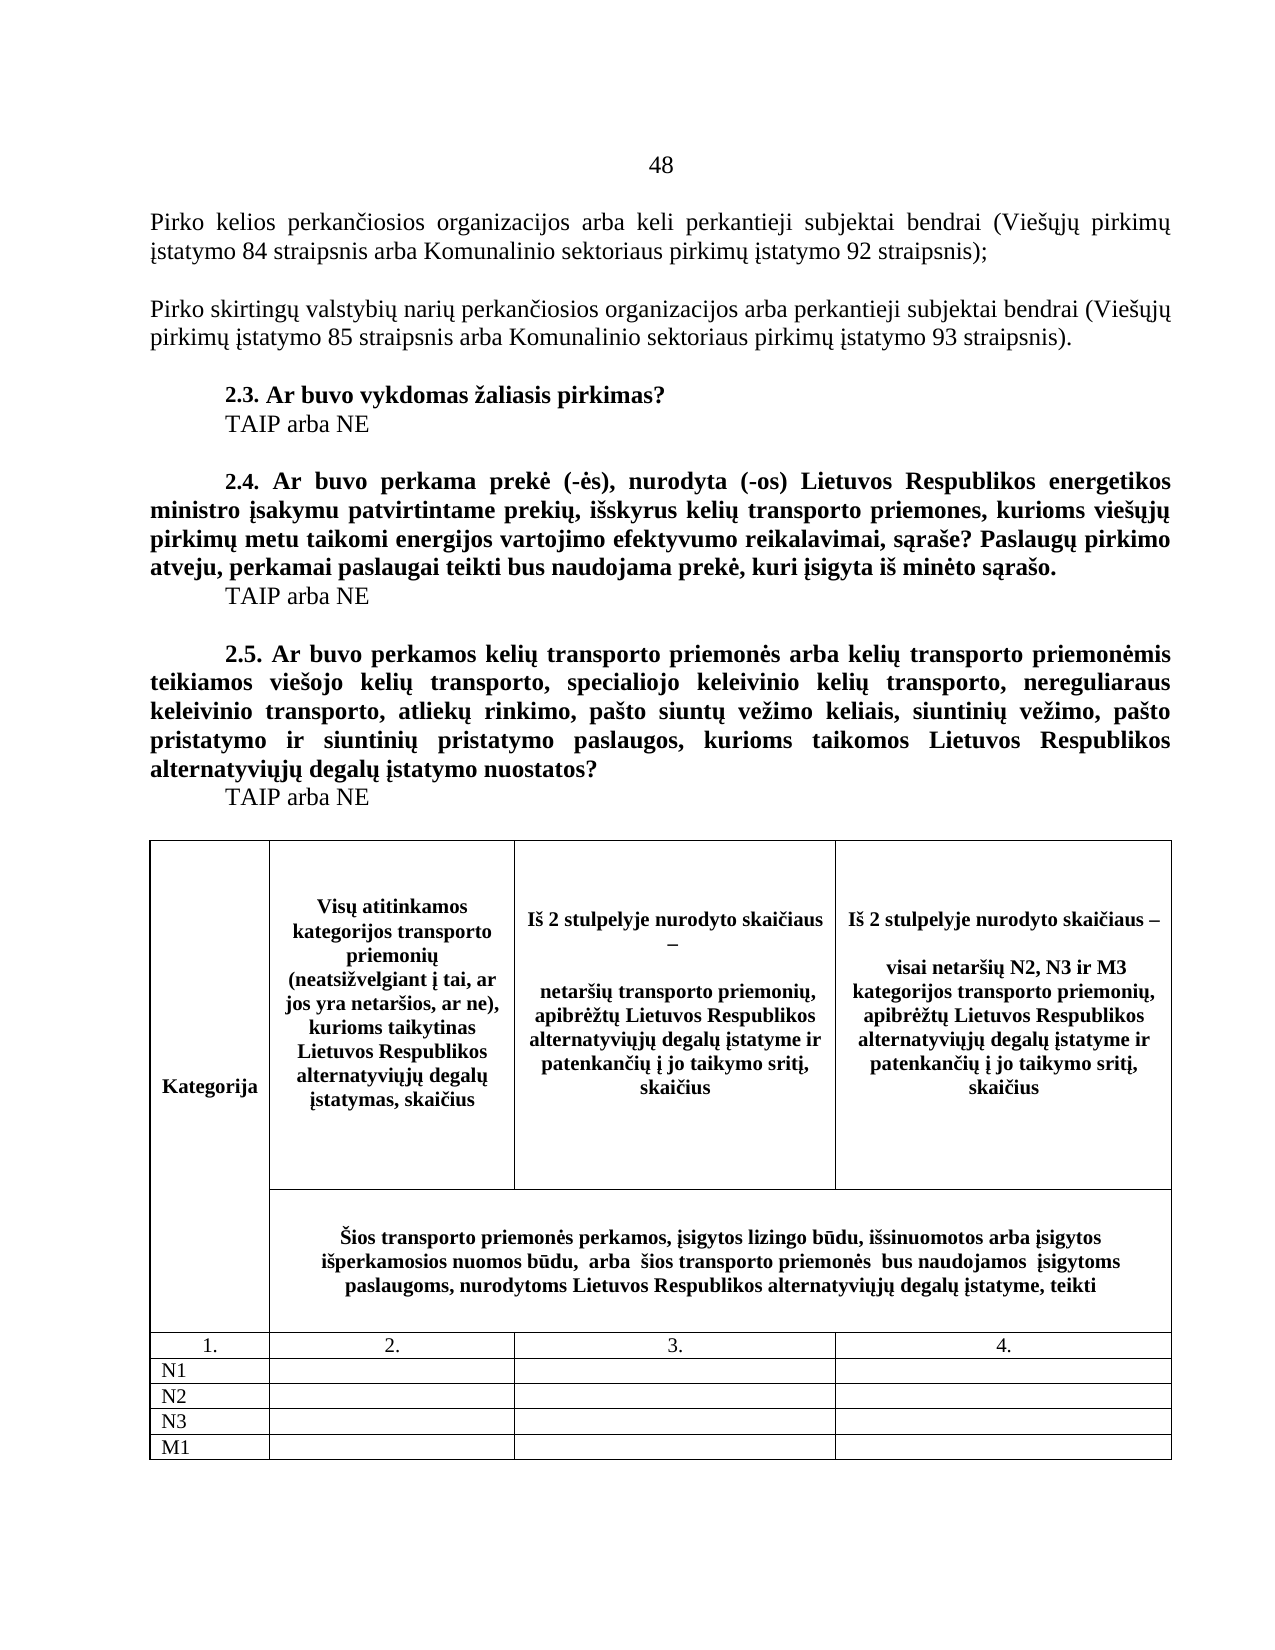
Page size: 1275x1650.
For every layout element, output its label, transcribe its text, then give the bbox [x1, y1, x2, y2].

table_cell M1 [151, 1435, 269, 1459]
table_cell [836, 1359, 1171, 1383]
table_header Iš 2 stulpelyje nurodyto skaičiaus – netaršių transporto priemonių, apibrėžtų Lietuvos Respublikos alternatyviųjų degalų įstatyme ir patenkančių į jo taikymo sritį, skaičius [515, 841, 835, 1188]
table_cell [270, 1409, 514, 1433]
table_cell [270, 1359, 514, 1383]
table_cell [836, 1409, 1171, 1433]
table_cell N3 [151, 1409, 269, 1433]
table_cell N1 [151, 1359, 269, 1383]
text TAIP arba NE [150, 581, 1172, 610]
text 2.5. Ar buvo perkamos kelių transporto priemonės arba kelių transporto priemonėmis teikiamos viešojo kelių transporto, specialiojo keleivinio kelių transporto, nereguliaraus keleivinio transporto, atliekų rinkimo, pašto siuntų vežimo keliais, siuntinių vežimo, pašto pristatymo ir siuntinių pristatymo paslaugos, kurioms taikomos Lietuvos Respublikos alternatyviųjų degalų įstatymo nuostatos? [150, 639, 1172, 782]
table_cell [515, 1435, 835, 1459]
table_cell [515, 1409, 835, 1433]
table_cell [515, 1359, 835, 1383]
text 2.3. Ar buvo vykdomas žaliasis pirkimas? [150, 380, 1172, 409]
text TAIP arba NE [150, 782, 1172, 811]
table_header Visų atitinkamos kategorijos transporto priemonių (neatsižvelgiant į tai, ar jos yra netaršios, ar ne), kurioms taikytinas Lietuvos Respublikos alternatyviųjų degalų įstatymas, skaičius [270, 841, 514, 1188]
table_cell 4. [836, 1333, 1171, 1357]
table_cell N2 [151, 1384, 269, 1408]
table_cell 2. [270, 1333, 514, 1357]
table_cell [836, 1384, 1171, 1408]
text 2.4. Ar buvo perkama prekė (-ės), nurodyta (-os) Lietuvos Respublikos energetikos ministro įsakymu patvirtintame prekių, išskyrus kelių transporto priemones, kurioms viešųjų pirkimų metu taikomi energijos vartojimo efektyvumo reikalavimai, sąraše? Paslaugų pirkimo atveju, perkamai paslaugai teikti bus naudojama prekė, kuri įsigyta iš minėto sąrašo. [150, 466, 1172, 581]
table_cell [836, 1435, 1171, 1459]
table_cell [515, 1384, 835, 1408]
table_header Kategorija [151, 841, 269, 1332]
table_cell 1. [151, 1333, 269, 1357]
table_header Iš 2 stulpelyje nurodyto skaičiaus – visai netaršių N2, N3 ir M3 kategorijos transporto priemonių, apibrėžtų Lietuvos Respublikos alternatyviųjų degalų įstatyme ir patenkančių į jo taikymo sritį, skaičius [836, 841, 1171, 1188]
table_cell 3. [515, 1333, 835, 1357]
text Pirko kelios perkančiosios organizacijos arba keli perkantieji subjektai bendrai (Viešųjų pirkimų įstatymo 84 straipsnis arba Komunalinio sektoriaus pirkimų įstatymo 92 straipsnis); [150, 207, 1172, 265]
table_cell [270, 1384, 514, 1408]
table_cell [270, 1435, 514, 1459]
text Pirko skirtingų valstybių narių perkančiosios organizacijos arba perkantieji subjektai bendrai (Viešųjų pirkimų įstatymo 85 straipsnis arba Komunalinio sektoriaus pirkimų įstatymo 93 straipsnis). [150, 294, 1172, 351]
table_cell Šios transporto priemonės perkamos, įsigytos lizingo būdu, išsinuomotos arba įsigytos išperkamosios nuomos būdu, arba šios transporto priemonės bus naudojamos įsigytoms paslaugoms, nurodytoms Lietuvos Respublikos alternatyviųjų degalų įstatyme, teikti [270, 1190, 1171, 1332]
text TAIP arba NE [150, 409, 1172, 437]
